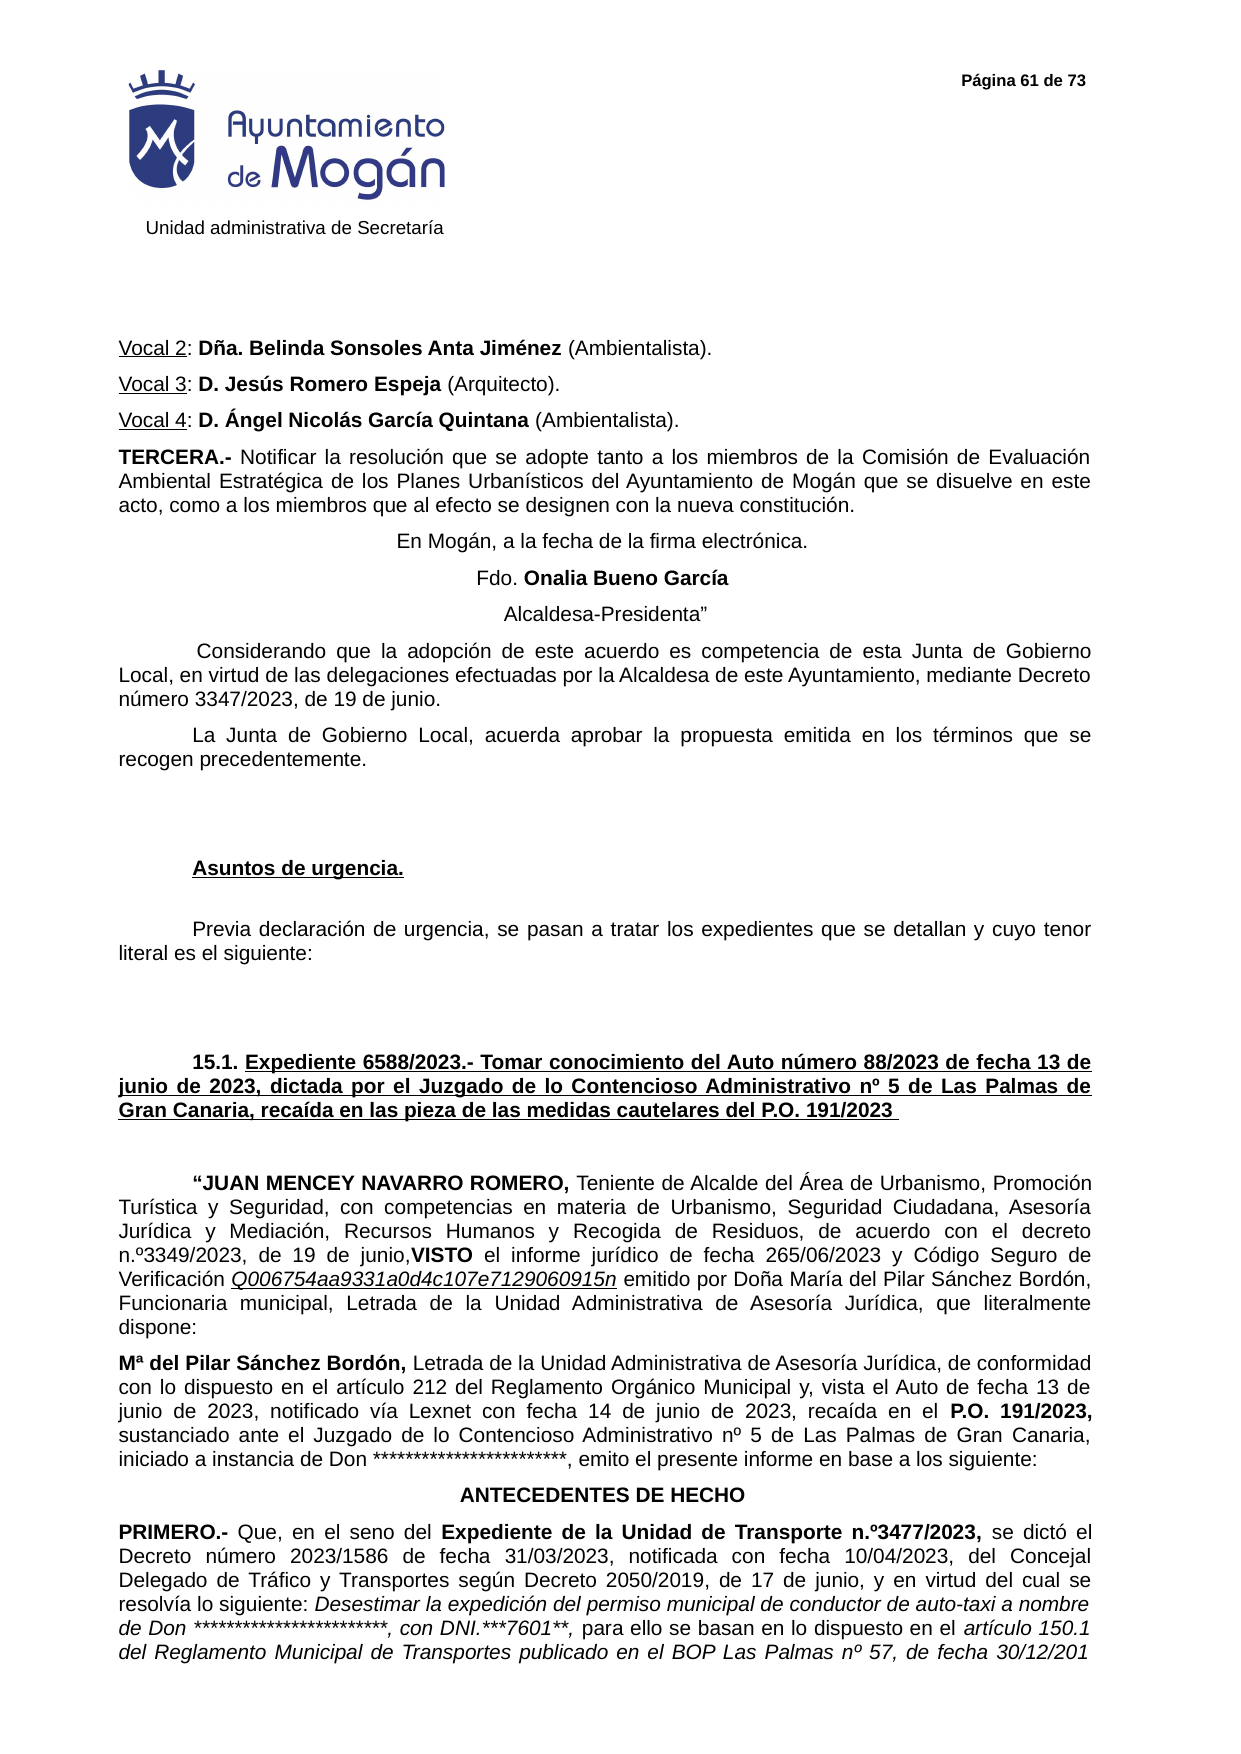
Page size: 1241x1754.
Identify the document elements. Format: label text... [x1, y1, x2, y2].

text Alcaldesa-Presidenta” [118, 602, 1092, 626]
text Gran Canaria, recaída en las pieza de las medidas cautelares del P.O. 191/2023 [118, 1096, 1092, 1122]
text Vocal 4: D. Ángel Nicolás García Quintana (Ambientalista). [118, 408, 1092, 432]
text Previa declaración de urgencia, se pasan a tratar los expedientes que se detallan y cuyo tenor literal es el siguiente: [118, 917, 1092, 964]
text Vocal 3: D. Jesús Romero Espeja (Arquitecto). [118, 372, 1092, 396]
text “JUAN MENCEY NAVARRO ROMERO, Teniente de Alcalde del Área de Urbanismo, Promoción Turística y Seguridad, con competencias en materia de Urbanismo, Seguridad Ciudadana, Asesoría Jurídica y Mediación, Recursos Humanos y Recogida de Residuos, de acuerdo con el decreto n.º3349/2023, de 19 de junio,VISTO el informe jurídico de fecha 265/06/2023 y Código Seguro de Verificación Q006754aa9331a0d4c107e7129060915n emitido por Doña María del Pilar Sánchez Bordón, Funcionaria municipal, Letrada de la Unidad Administrativa de Asesoría Jurídica, que literalmente dispone: [118, 1171, 1092, 1338]
text TERCERA.- Notificar la resolución que se adopte tanto a los miembros de la Comisión de Evaluación Ambiental Estratégica de los Planes Urbanísticos del Ayuntamiento de Mogán que se disuelve en este acto, como a los miembros que al efecto se designen con la nueva constitución. [118, 445, 1092, 517]
text Asuntos de urgencia. [118, 856, 1092, 880]
text En Mogán, a la fecha de la firma electrónica. [118, 529, 1092, 553]
text Fdo. Onalia Bueno García [118, 566, 1092, 589]
text Mª del Pilar Sánchez Bordón, Letrada de la Unidad Administrativa de Asesoría Jurídica, de conformidad con lo dispuesto en el artículo 212 del Reglamento Orgánico Municipal y, vista el Auto de fecha 13 de junio de 2023, notificado vía Lexnet con fecha 14 de junio de 2023, recaída en el P.O. 191/2023, sustanciado ante el Juzgado de lo Contencioso Administrativo nº 5 de Las Palmas de Gran Canaria, iniciado a instancia de Don ************************, emito el presente informe en base a los siguiente: [118, 1351, 1092, 1471]
text ANTECEDENTES DE HECHO [118, 1483, 1092, 1507]
text Vocal 2: Dña. Belinda Sonsoles Anta Jiménez (Ambientalista). [118, 335, 1092, 359]
text La Junta de Gobierno Local, acuerda aprobar la propuesta emitida en los términos que se recogen precedentemente. [118, 723, 1092, 771]
text PRIMERO.- Que, en el seno del Expediente de la Unidad de Transporte n.º3477/2023, se dictó el Decreto número 2023/1586 de fecha 31/03/2023, notificada con fecha 10/04/2023, del Concejal Delegado de Tráfico y Transportes según Decreto 2050/2019, de 17 de junio, y en virtud del cual se resolvía lo siguiente: Desestimar la expedición del permiso municipal de conductor de auto-taxi a nombre de Don ************************, con DNI.***7601**, para ello se basan en lo dispuesto en el artículo 150.1 del Reglamento Municipal de Transportes publicado en el BOP Las Palmas nº 57, de fecha 30/12/201 [118, 1520, 1092, 1663]
picture [128, 70, 445, 206]
text Considerando que la adopción de este acuerdo es competencia de esta Junta de Gobierno Local, en virtud de las delegaciones efectuadas por la Alcaldesa de este Ayuntamiento, mediante Decreto número 3347/2023, de 19 de junio. [118, 638, 1092, 710]
text 15.1. Expediente 6588/2023.- Tomar conocimiento del Auto número 88/2023 de fecha 13 de junio de 2023, dictada por el Juzgado de lo Contencioso Administrativo nº 5 de Las Palmas de [118, 1050, 1092, 1095]
